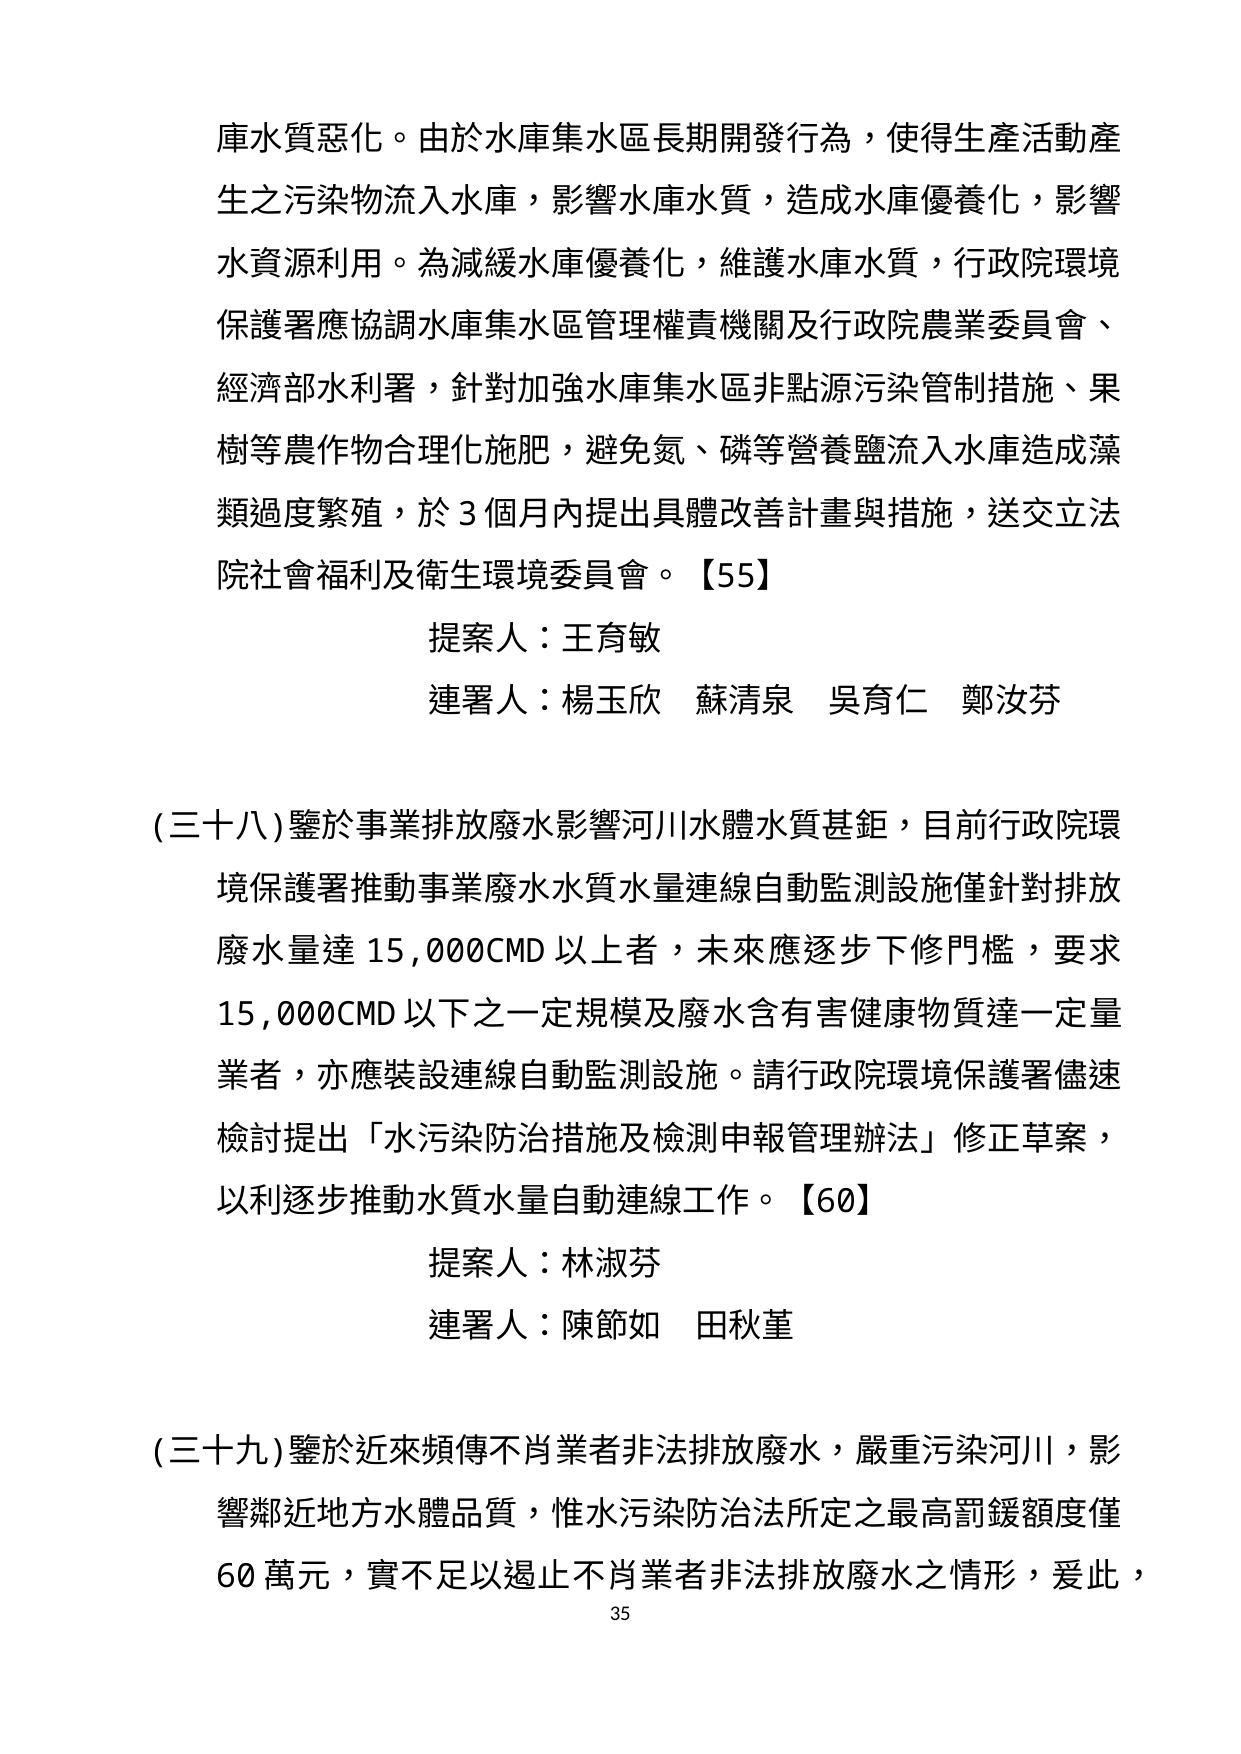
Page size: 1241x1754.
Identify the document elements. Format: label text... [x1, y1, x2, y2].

text 連署人：楊玉欣 蘇清泉 吳育仁 鄭汝芬 [118, 657, 1122, 719]
text 提案人：王育敏 [118, 594, 1122, 657]
text 提案人：林淑芬 [118, 1219, 1122, 1282]
text (三十八)鑒於事業排放廢水影響河川水體水質甚鉅，目前行政院環境保護署推動事業廢水水質水量連線自動監測設施僅針對排放廢水量達15,000CMD以上者，未來應逐步下修門檻，要求15,000CMD以下之一定規模及廢水含有害健康物質達一定量業者，亦應裝設連線自動監測設施。請行政院環境保護署儘速檢討提出「水污染防治措施及檢測申報管理辦法」修正草案，以利逐步推動水質水量自動連線工作。【60】 [148, 782, 1122, 1219]
text 庫水質惡化。由於水庫集水區長期開發行為，使得生產活動產生之污染物流入水庫，影響水庫水質，造成水庫優養化，影響水資源利用。為減緩水庫優養化，維護水庫水質，行政院環境保護署應協調水庫集水區管理權責機關及行政院農業委員會、經濟部水利署，針對加強水庫集水區非點源污染管制措施、果樹等農作物合理化施肥，避免氮、磷等營養鹽流入水庫造成藻類過度繁殖，於3個月內提出具體改善計畫與措施，送交立法院社會福利及衛生環境委員會。【55】 [148, 94, 1122, 594]
text 連署人：陳節如 田秋堇 [118, 1282, 1122, 1344]
text (三十九)鑒於近來頻傳不肖業者非法排放廢水，嚴重污染河川，影響鄰近地方水體品質，惟水污染防治法所定之最高罰鍰額度僅60萬元，實不足以遏止不肖業者非法排放廢水之情形，爰此，請行政院環境保護署於2個月內提出具體有效防治措施，包括自動監測設施設置、運用科學性工具稽查及水污染防治法修正等。【62】 [148, 1407, 1122, 1594]
